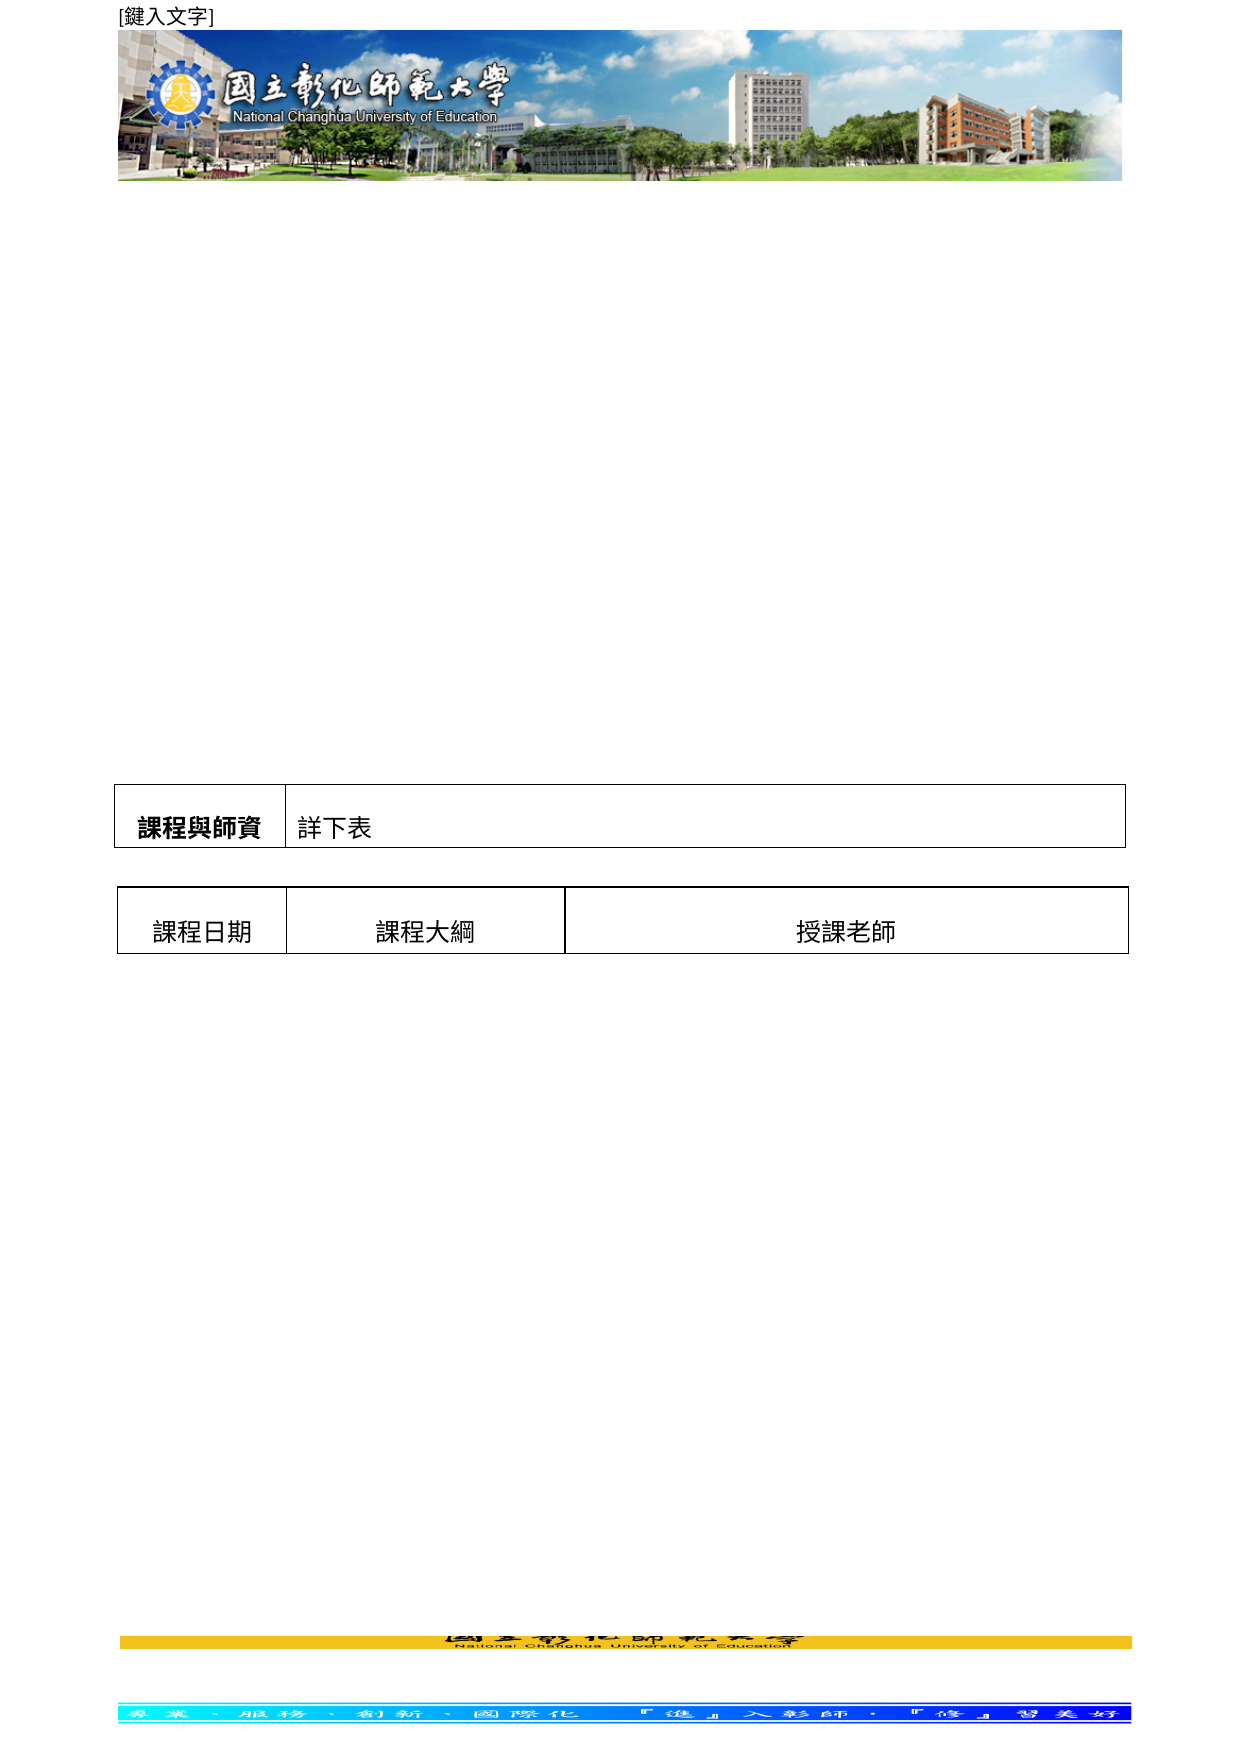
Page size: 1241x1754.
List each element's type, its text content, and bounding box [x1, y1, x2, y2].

table_header 課程日期 [118, 888, 286, 952]
table_cell 詳下表 [1114, 785, 1125, 847]
table_header 授課老師 [566, 888, 1128, 952]
table_header 課程大綱 [287, 888, 564, 952]
table_cell 課程與師資 [115, 785, 285, 847]
table_cell 詳下表 [286, 785, 297, 847]
